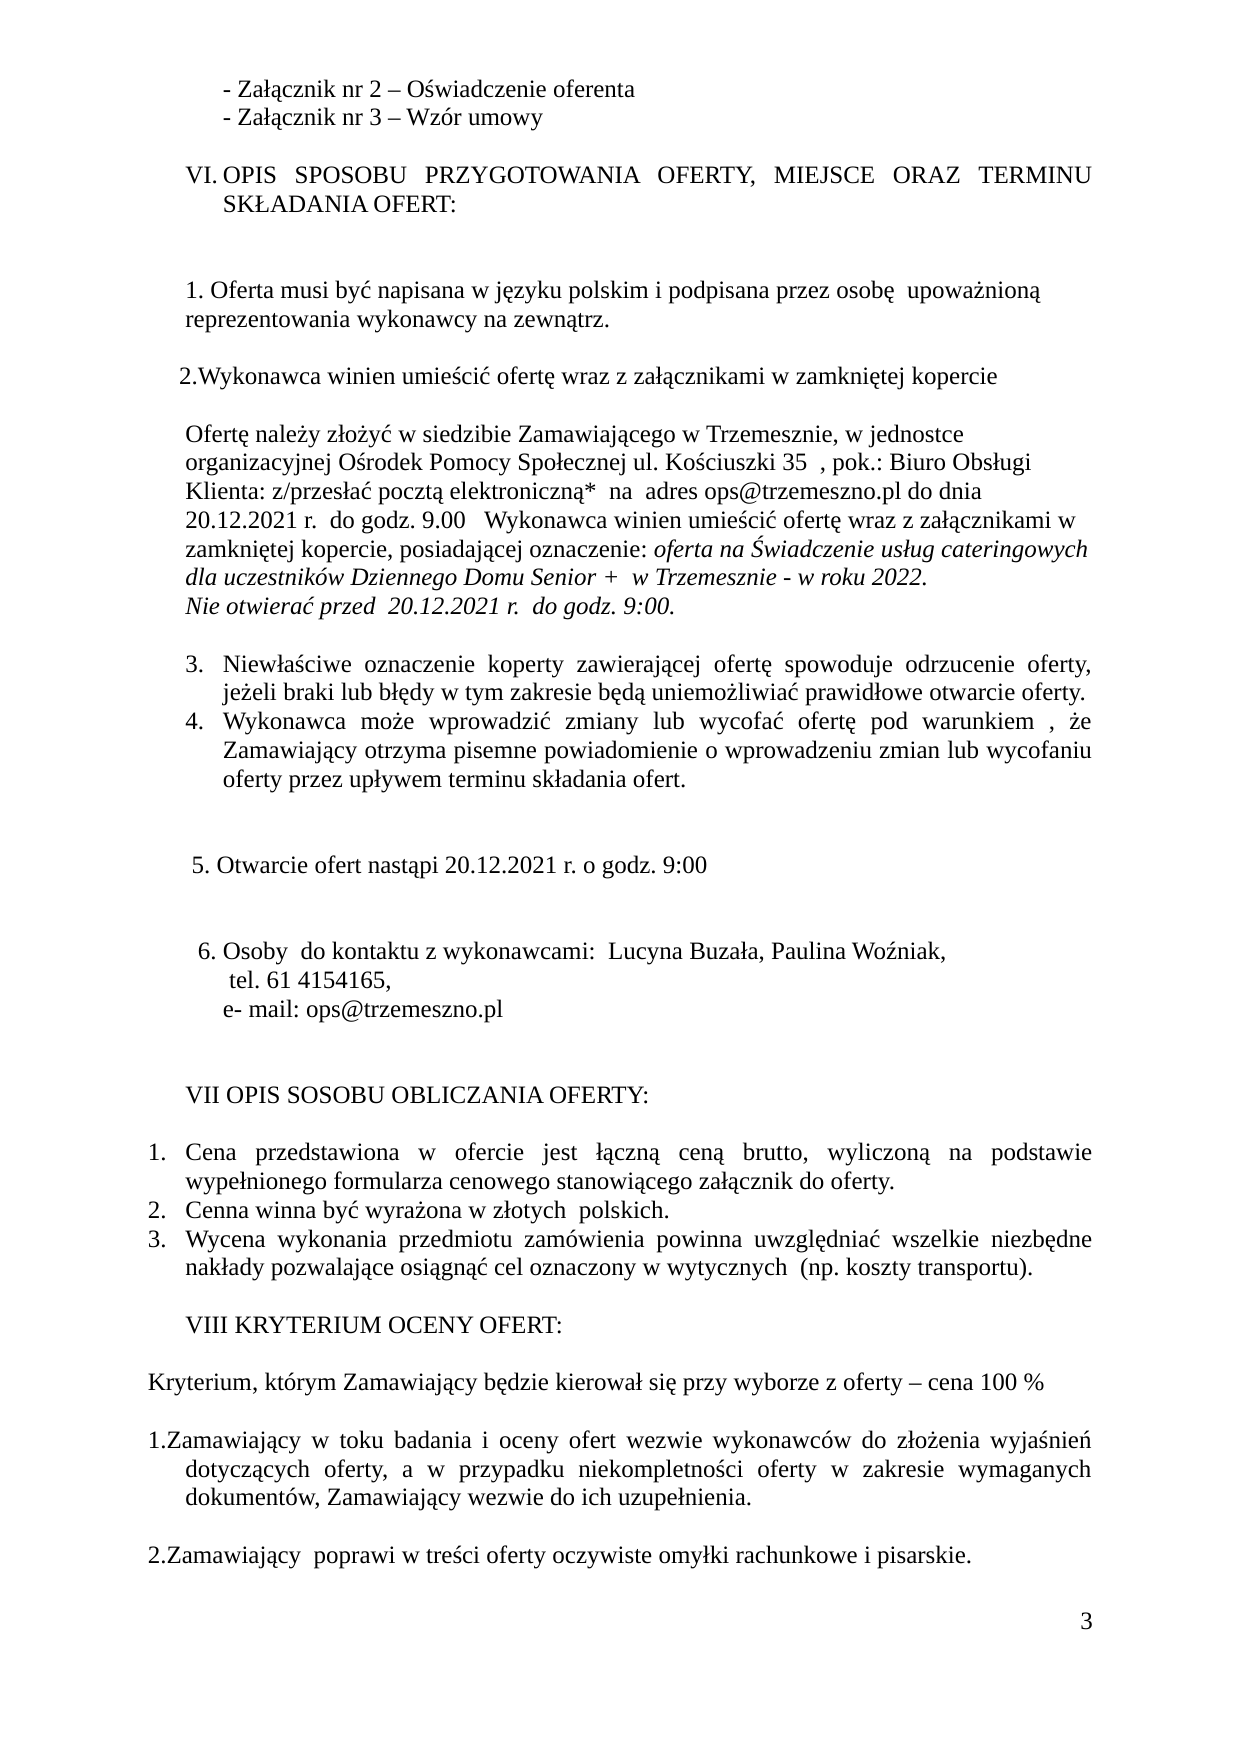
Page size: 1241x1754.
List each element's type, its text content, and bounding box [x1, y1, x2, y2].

list 6. Osoby do kontaktu z wykonawcami: Lucyna Buzała, Paulina Woźniak, [148, 936, 1093, 965]
list Zamawiający poprawi w treści oferty oczywiste omyłki rachunkowe i pisarskie. [148, 1540, 1093, 1569]
list Zamawiający w toku badania i oceny ofert wezwie wykonawców do złożenia wyjaśnień dotyczących oferty, a w przypadku niekompletności oferty w zakresie wymaganych dokumentów, Zamawiający wezwie do ich uzupełnienia. [148, 1425, 1093, 1511]
text Nie otwierać przed 20.12.2021 r. do godz. 9:00. [185, 591, 1093, 620]
list Niewłaściwe oznaczenie koperty zawierającej ofertę spowoduje odrzucenie oferty, jeżeli braki lub błędy w tym zakresie będą uniemożliwiać prawidłowe otwarcie oferty. [185, 649, 1093, 706]
list Cena przedstawiona w ofercie jest łączną ceną brutto, wyliczoną na podstawie wypełnionego formularza cenowego stanowiącego załącznik do oferty. [148, 1137, 1093, 1195]
list 1. Oferta musi być napisana w języku polskim i podpisana przez osobę upoważnioną [148, 275, 1093, 304]
text Kryterium, którym Zamawiający będzie kierował się przy wyborze z oferty – cena 100 % [148, 1367, 1093, 1396]
text e- mail: ops@trzemeszno.pl [185, 994, 1093, 1022]
list Wykonawca może wprowadzić zmiany lub wycofać ofertę pod warunkiem , że Zamawiający otrzyma pisemne powiadomienie o wprowadzeniu zmian lub wycofaniu oferty przez upływem terminu składania ofert. [185, 706, 1093, 792]
list reprezentowania wykonawcy na zewnątrz. [148, 304, 1093, 332]
text 2.Wykonawca winien umieścić ofertę wraz z załącznikami w zamkniętej kopercie [148, 361, 1093, 390]
list VII OPIS SOSOBU OBLICZANIA OFERTY: [148, 1080, 1093, 1109]
text VIII KRYTERIUM OCENY OFERT: [148, 1310, 1093, 1339]
list Cenna winna być wyrażona w złotych polskich. [148, 1195, 1093, 1224]
list 5. Otwarcie ofert nastąpi 20.12.2021 r. o godz. 9:00 [148, 850, 1093, 879]
list - Załącznik nr 2 – Oświadczenie oferenta [185, 74, 1093, 102]
list - Załącznik nr 3 – Wzór umowy [185, 102, 1093, 131]
list Wycena wykonania przedmiotu zamówienia powinna uwzględniać wszelkie niezbędne nakłady pozwalające osiągnąć cel oznaczony w wytycznych (np. koszty transportu). [148, 1224, 1093, 1281]
list OPIS SPOSOBU PRZYGOTOWANIA OFERTY, MIEJSCE ORAZ TERMINU SKŁADANIA OFERT: [185, 160, 1093, 217]
text Ofertę należy złożyć w siedzibie Zamawiającego w Trzemesznie, w jednostce organizacyjnej Ośrodek Pomocy Społecznej ul. Kościuszki 35 , pok.: Biuro Obsługi Klienta: z/przesłać pocztą elektroniczną* na adres ops@trzemeszno.pl do dnia 20.12.2021 r. do godz. 9.00 Wykonawca winien umieścić ofertę wraz z załącznikami w zamkniętej kopercie, posiadającej oznaczenie: oferta na Świadczenie usług cateringowych dla uczestników Dziennego Domu Senior + w Trzemesznie - w roku 2022. [185, 419, 1093, 591]
list tel. 61 4154165, [148, 965, 1093, 994]
